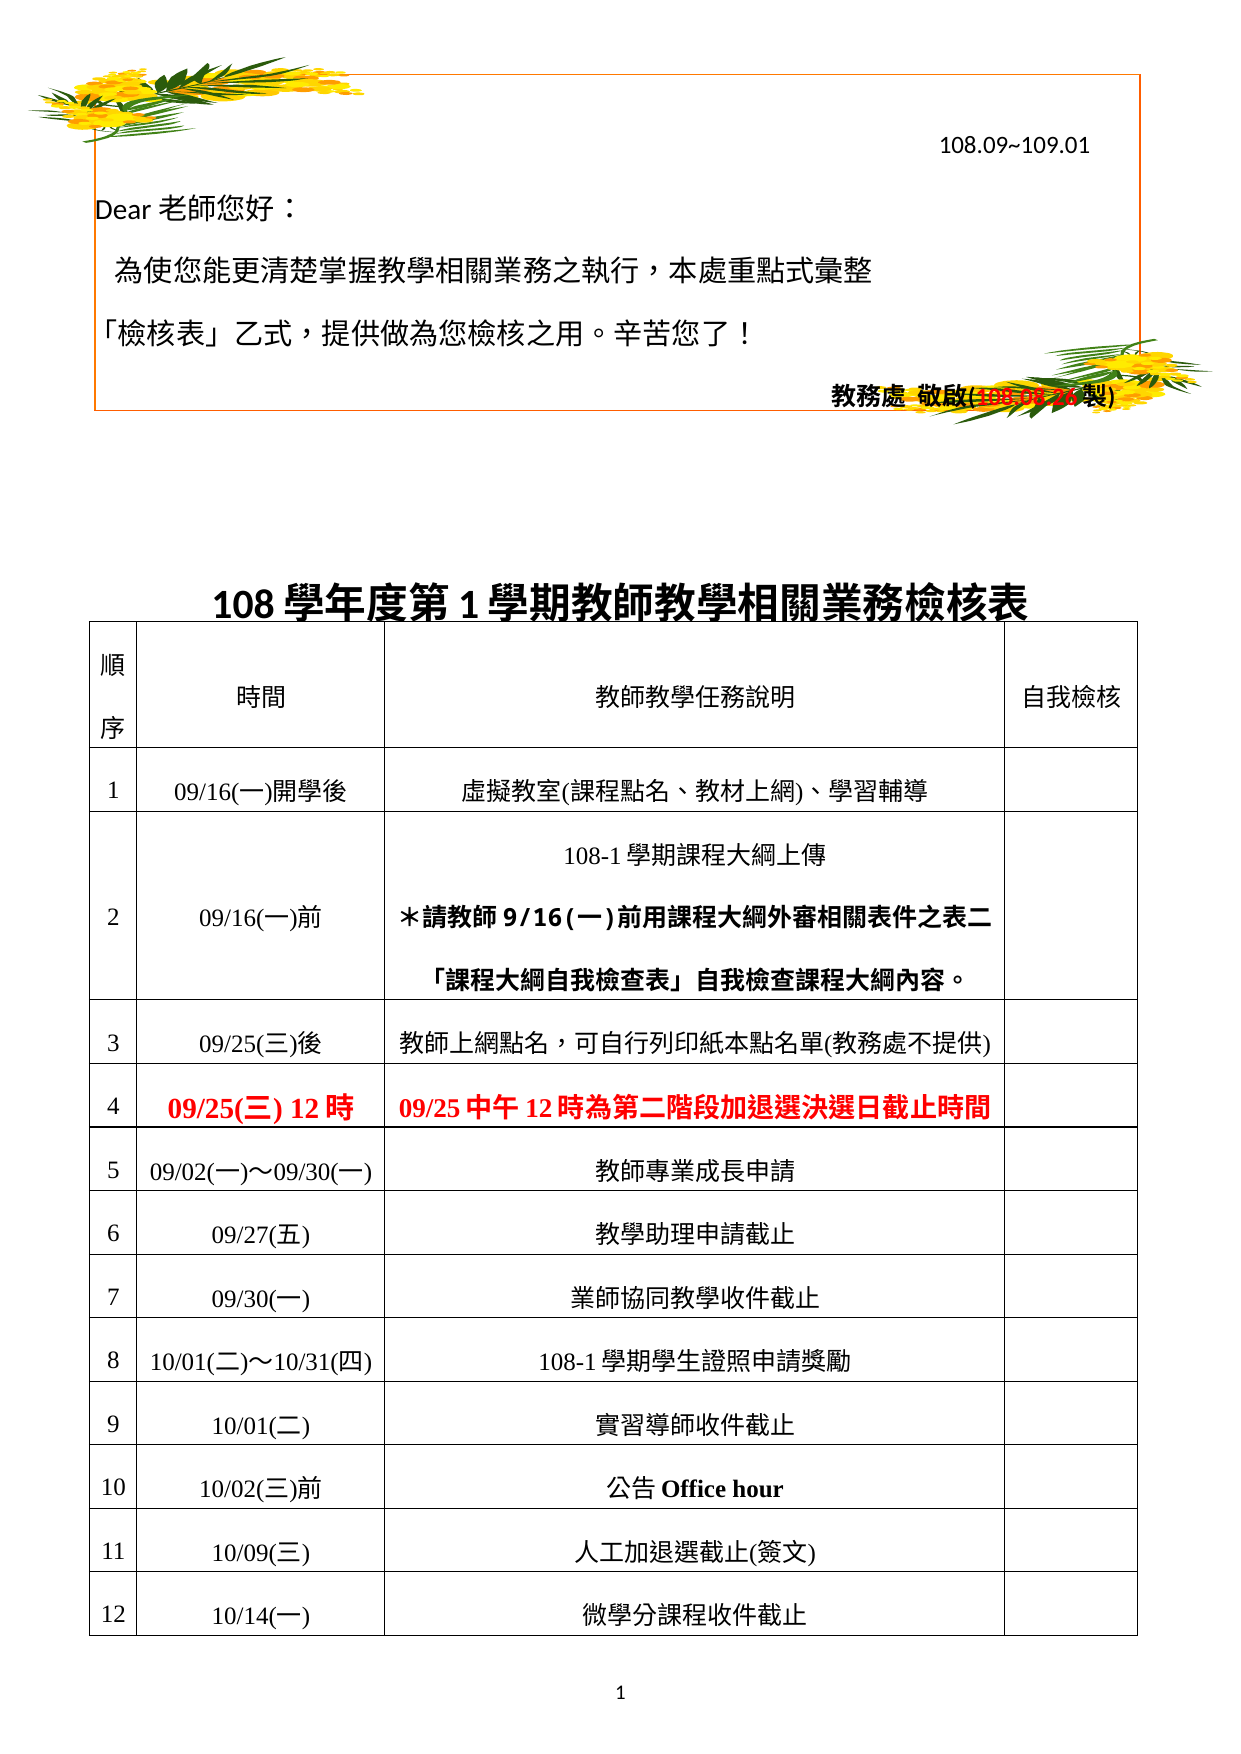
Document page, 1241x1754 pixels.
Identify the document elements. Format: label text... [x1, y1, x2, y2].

table_cell 教學助理申請截止 [385, 1191, 1004, 1253]
table_cell 人工加退選截止(簽文) [385, 1509, 1004, 1571]
table_cell 09/27(五) [137, 1191, 384, 1253]
table_cell 虛擬教室(課程點名、教材上網)、學習輔導 [385, 748, 1004, 811]
table_cell [1005, 1382, 1137, 1444]
table_cell 09/30(一) [137, 1255, 384, 1317]
text 教務處 敬啟(108.08.26製) [96, 352, 1085, 410]
table_cell 7 [90, 1255, 136, 1317]
table_cell 09/16(一)前 [137, 812, 384, 999]
table_cell [1005, 1255, 1137, 1317]
table_cell 9 [90, 1382, 136, 1444]
table_cell [1005, 1572, 1137, 1635]
text [1141, 165, 1165, 227]
table_cell [1005, 1318, 1137, 1381]
table_cell [1005, 1064, 1137, 1126]
text 「檢核表」乙式，提供做為您檢核之用。辛苦您了！ [96, 290, 1139, 352]
text 「檢核表」乙式，提供做為您檢核之用。辛苦您了！ [1141, 290, 1165, 352]
text 教務處 敬啟(108.08.26製) [1037, 402, 1115, 415]
table_cell 10/14(一) [137, 1572, 384, 1635]
table_cell 09/16(一)開學後 [137, 748, 384, 811]
table_cell 3 [90, 1000, 136, 1063]
text 108學年度第1學期教師教學相關業務檢核表 [75, 559, 1165, 621]
table_cell 8 [90, 1318, 136, 1381]
table_cell 108-1學期學生證照申請獎勵 [385, 1318, 1004, 1381]
table_cell 5 [90, 1128, 136, 1190]
table_cell 2 [90, 812, 136, 999]
table_cell [1005, 812, 1137, 999]
text 為使您能更清楚掌握教學相關業務之執行，本處重點式彙整 [96, 227, 1139, 290]
text [1141, 227, 1165, 290]
text 108.09~109.01 [96, 102, 1090, 165]
text [75, 165, 94, 227]
text 「檢核表」乙式，提供做為您檢核之用。辛苦您了！ [75, 290, 94, 352]
table_cell 10/01(二)～10/31(四) [137, 1318, 384, 1381]
table_cell [1005, 1509, 1137, 1571]
table_cell [1005, 1191, 1137, 1253]
table_header 自我檢核 [1005, 622, 1137, 747]
table_cell 11 [90, 1509, 136, 1571]
table_header 時間 [137, 622, 384, 747]
text 教務處 敬啟(108.08.26製) [75, 352, 938, 415]
table_cell 12 [90, 1572, 136, 1635]
table_cell 10/02(三)前 [137, 1445, 384, 1508]
table_cell 10/01(二) [137, 1382, 384, 1444]
table_cell [1005, 748, 1137, 811]
table_cell 09/25中午12時為第二階段加退選決選日截止時間 [385, 1064, 1004, 1126]
table_cell 公告Office hour [385, 1445, 1004, 1508]
table_cell 1 [90, 748, 136, 811]
table_cell [1005, 1000, 1137, 1063]
text 教務處 敬啟(108.08.26製) [1059, 368, 1103, 379]
table_header 教師教學任務說明 [385, 622, 1004, 747]
text [75, 130, 94, 165]
table_header 順序 [90, 622, 136, 747]
table_cell 6 [90, 1191, 136, 1253]
table_cell 微學分課程收件截止 [385, 1572, 1004, 1635]
table_cell 教師專業成長申請 [385, 1128, 1004, 1190]
table_cell 4 [90, 1064, 136, 1126]
table_cell 業師協同教學收件截止 [385, 1255, 1004, 1317]
table_cell 09/02(一)～09/30(一) [137, 1128, 384, 1190]
table_cell [1005, 1445, 1137, 1508]
table_cell 09/25(三) 12時 [137, 1064, 384, 1126]
text [75, 227, 94, 290]
table_cell 09/25(三)後 [137, 1000, 384, 1063]
text Dear 老師您好： [96, 165, 1139, 227]
table_cell 實習導師收件截止 [385, 1382, 1004, 1444]
table_cell [1005, 1128, 1137, 1190]
table_cell 10 [90, 1445, 136, 1508]
table_cell 108-1學期課程大綱上傳 ＊請教師9/16(一)前用課程大綱外審相關表件之表二「課程大綱自我檢查表」自我檢查課程大綱內容。 [385, 812, 1004, 999]
table_cell 10/09(三) [137, 1509, 384, 1571]
table_cell 教師上網點名，可自行列印紙本點名單(教務處不提供) [385, 1000, 1004, 1063]
